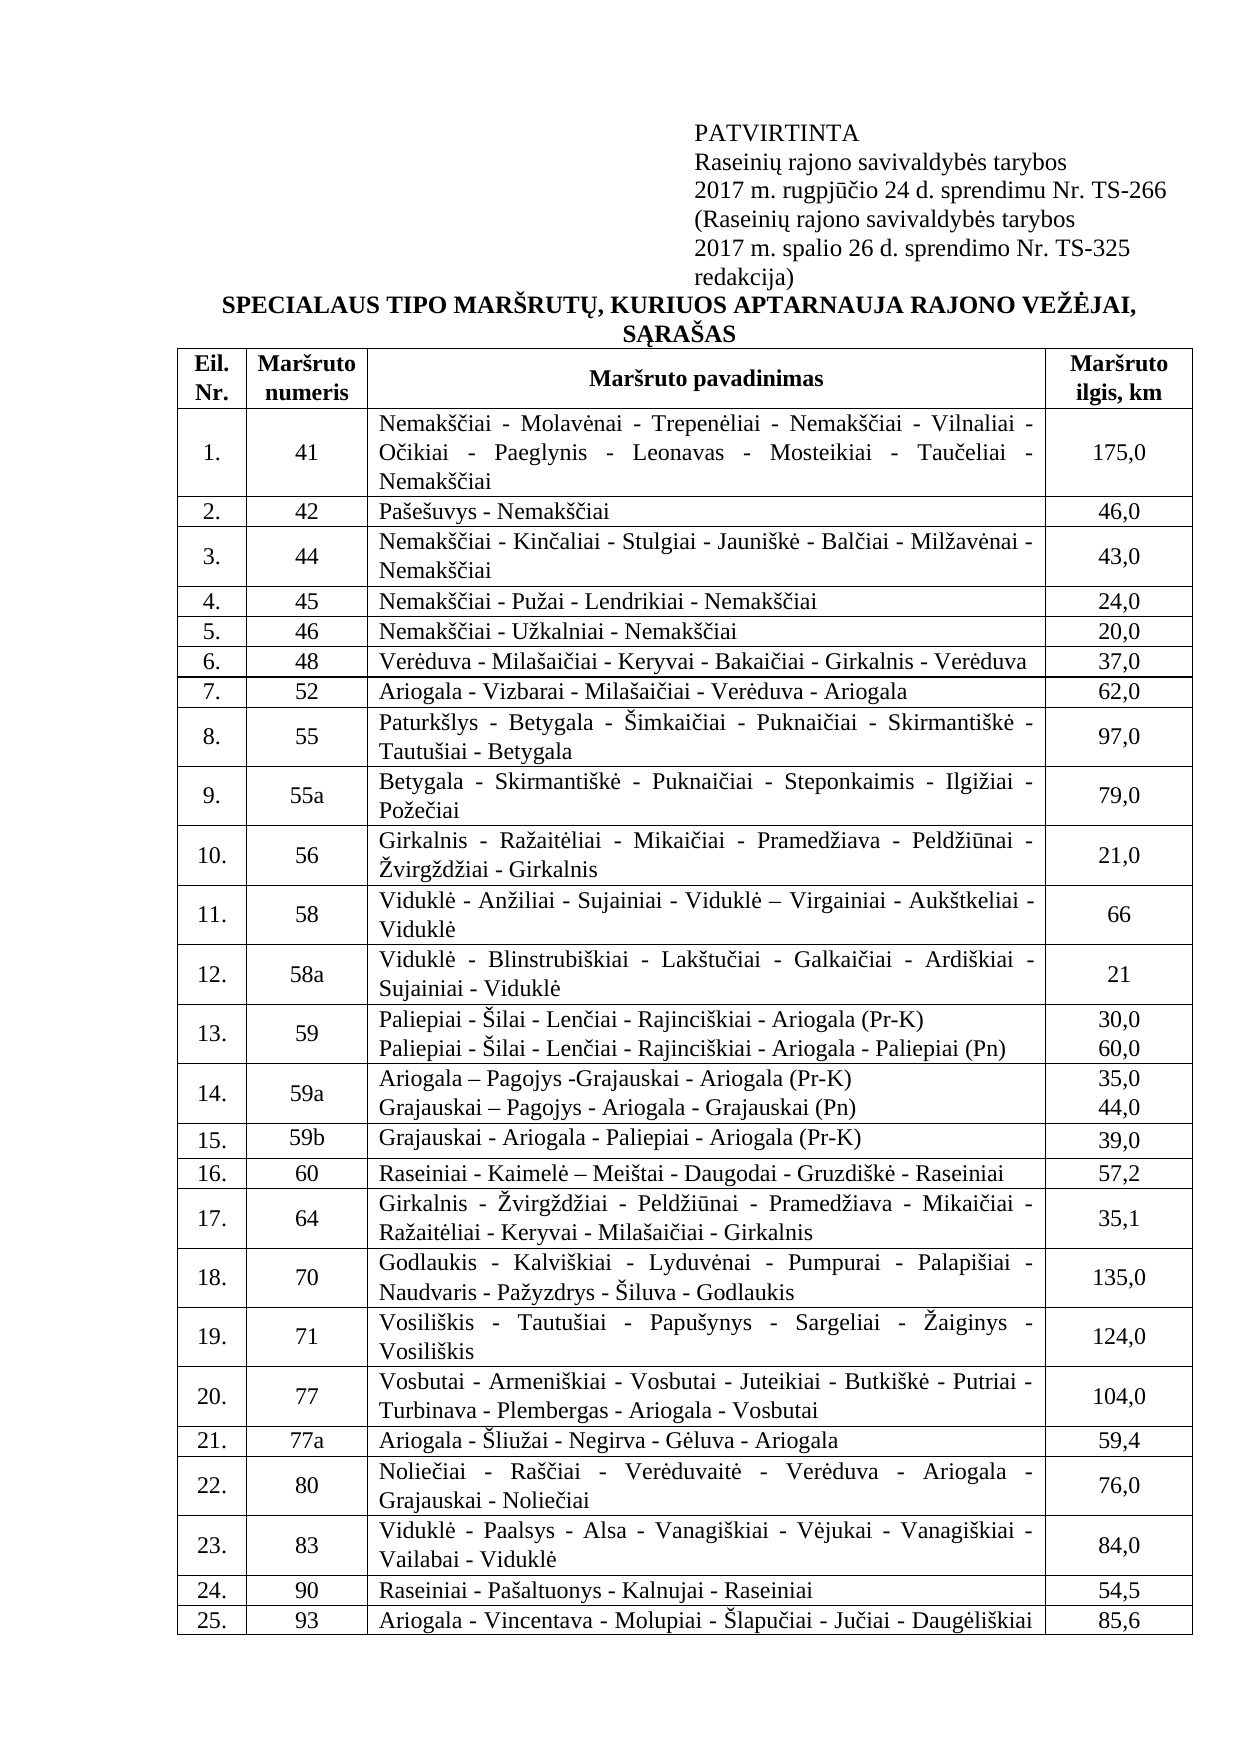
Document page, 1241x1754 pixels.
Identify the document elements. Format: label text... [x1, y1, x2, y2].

table_cell 11. [178, 886, 246, 944]
table_cell 39,0 [1046, 1124, 1192, 1158]
table_cell 15. [178, 1124, 246, 1158]
table_cell 30,0 60,0 [1046, 1005, 1192, 1063]
table_cell 19. [178, 1308, 246, 1366]
text PATVIRTINTA [694, 118, 1181, 147]
table_cell 84,0 [1046, 1516, 1192, 1574]
table_cell 135,0 [1046, 1249, 1192, 1307]
table_cell 7. [178, 678, 246, 707]
table_cell 43,0 [1046, 527, 1192, 586]
table_cell Raseiniai - Pašaltuonys - Kalnujai - Raseiniai [368, 1576, 1045, 1605]
table_cell 46,0 [1046, 497, 1192, 526]
table_cell 97,0 [1046, 708, 1192, 766]
table_cell 52 [247, 678, 367, 707]
table_header Eil. Nr. [178, 349, 246, 407]
table_cell Ariogala – Pagojys -Grajauskai - Ariogala (Pr-K) Grajauskai – Pagojys - Ariogala - Grajauskai (Pn) [368, 1064, 1045, 1122]
table_cell 18. [178, 1249, 246, 1307]
table_cell Girkalnis - Žvirgždžiai - Peldžiūnai - Pramedžiava - Mikaičiai - Ražaitėliai - Keryvai - Milašaičiai - Girkalnis [368, 1189, 1045, 1247]
table_cell Betygala - Skirmantiškė - Puknaičiai - Steponkaimis - Ilgižiai - Požečiai [368, 767, 1045, 825]
table_cell 93 [247, 1606, 367, 1633]
table_cell 35,1 [1046, 1189, 1192, 1247]
table_cell 77 [247, 1367, 367, 1426]
table_cell 104,0 [1046, 1367, 1192, 1426]
table_cell 1. [178, 409, 246, 496]
table_cell Girkalnis - Ražaitėliai - Mikaičiai - Pramedžiava - Peldžiūnai - Žvirgždžiai - Girkalnis [368, 826, 1045, 885]
table_cell 71 [247, 1308, 367, 1366]
table_cell 16. [178, 1159, 246, 1188]
table_cell 85,6 [1046, 1606, 1192, 1633]
table_cell Nemakščiai - Pužai - Lendrikiai - Nemakščiai [368, 587, 1045, 616]
table_cell 175,0 [1046, 409, 1192, 496]
table_cell 20,0 [1046, 617, 1192, 646]
table_cell 24. [178, 1576, 246, 1605]
table_cell 2. [178, 497, 246, 526]
table_cell 23. [178, 1516, 246, 1574]
table_cell 6. [178, 647, 246, 676]
table_cell 14. [178, 1064, 246, 1122]
table_cell Paliepiai - Šilai - Lenčiai - Rajinciškiai - Ariogala (Pr-K) Paliepiai - Šilai - Lenčiai - Rajinciškiai - Ariogala - Paliepiai (Pn) [368, 1005, 1045, 1063]
table_header Maršruto numeris [247, 349, 367, 407]
text 2017 m. spalio 26 d. sprendimo Nr. TS-325 [694, 233, 1181, 262]
table_cell 21,0 [1046, 826, 1192, 885]
table_cell 66 [1046, 886, 1192, 944]
table_cell 57,2 [1046, 1159, 1192, 1188]
text SPECIALAUS TIPO MARŠRUTŲ, KURIUOS APTARNAUJA RAJONO VEŽĖJAI, SĄRAŠAS [177, 291, 1181, 348]
table_cell 46 [247, 617, 367, 646]
table_cell 48 [247, 647, 367, 676]
table_cell Viduklė - Anžiliai - Sujainiai - Viduklė – Virgainiai - Aukštkeliai - Viduklė [368, 886, 1045, 944]
table_cell Nemakščiai - Kinčaliai - Stulgiai - Jauniškė - Balčiai - Milžavėnai - Nemakščiai [368, 527, 1045, 586]
table_cell 3. [178, 527, 246, 586]
table_cell 56 [247, 826, 367, 885]
table_cell 44 [247, 527, 367, 586]
table_cell 83 [247, 1516, 367, 1574]
table_cell Raseiniai - Kaimelė – Meištai - Daugodai - Gruzdiškė - Raseiniai [368, 1159, 1045, 1188]
table_cell 70 [247, 1249, 367, 1307]
table_cell 8. [178, 708, 246, 766]
table_cell 59a [247, 1064, 367, 1122]
table_cell Ariogala - Vincentava - Molupiai - Šlapučiai - Jučiai - Daugėliškiai [368, 1606, 1045, 1633]
table_cell 24,0 [1046, 587, 1192, 616]
table_cell Godlaukis - Kalviškiai - Lyduvėnai - Pumpurai - Palapišiai - Naudvaris - Pažyzdrys - Šiluva - Godlaukis [368, 1249, 1045, 1307]
table_cell 37,0 [1046, 647, 1192, 676]
table_header Maršruto pavadinimas [368, 349, 1045, 407]
table_cell Pašešuvys - Nemakščiai [368, 497, 1045, 526]
table_cell 60 [247, 1159, 367, 1188]
table_cell Nemakščiai - Molavėnai - Trepenėliai - Nemakščiai - Vilnaliai - Očikiai - Paeglynis - Leonavas - Mosteikiai - Taučeliai - Nemakščiai [368, 409, 1045, 496]
table_cell 59b [247, 1124, 367, 1158]
table_cell 124,0 [1046, 1308, 1192, 1366]
table_cell 21. [178, 1427, 246, 1456]
table_cell Nemakščiai - Užkalniai - Nemakščiai [368, 617, 1045, 646]
table_cell 5. [178, 617, 246, 646]
table_cell 64 [247, 1189, 367, 1247]
table_cell 13. [178, 1005, 246, 1063]
table_header Maršruto ilgis, km [1046, 349, 1192, 407]
table_cell 45 [247, 587, 367, 616]
table_cell 77a [247, 1427, 367, 1456]
table_cell 42 [247, 497, 367, 526]
table_cell 9. [178, 767, 246, 825]
text redakcija) [694, 262, 1181, 291]
table_cell 55a [247, 767, 367, 825]
table_cell 80 [247, 1457, 367, 1515]
table_cell 22. [178, 1457, 246, 1515]
table_cell 59,4 [1046, 1427, 1192, 1456]
table_cell Paturkšlys - Betygala - Šimkaičiai - Puknaičiai - Skirmantiškė - Tautušiai - Betygala [368, 708, 1045, 766]
table_cell Verėduva - Milašaičiai - Keryvai - Bakaičiai - Girkalnis - Verėduva [368, 647, 1045, 676]
table_cell 20. [178, 1367, 246, 1426]
table_cell 55 [247, 708, 367, 766]
table_cell Ariogala - Šliužai - Negirva - Gėluva - Ariogala [368, 1427, 1045, 1456]
table_cell 76,0 [1046, 1457, 1192, 1515]
table_cell 35,0 44,0 [1046, 1064, 1192, 1122]
table_cell 62,0 [1046, 678, 1192, 707]
table_cell Viduklė - Blinstrubiškiai - Lakštučiai - Galkaičiai - Ardiškiai - Sujainiai - Viduklė [368, 945, 1045, 1004]
table_cell 21 [1046, 945, 1192, 1004]
table_cell Grajauskai - Ariogala - Paliepiai - Ariogala (Pr-K) [368, 1124, 1045, 1158]
table_cell Viduklė - Paalsys - Alsa - Vanagiškiai - Vėjukai - Vanagiškiai - Vailabai - Viduklė [368, 1516, 1045, 1574]
table_cell 41 [247, 409, 367, 496]
text Raseinių rajono savivaldybės tarybos 2017 m. rugpjūčio 24 d. sprendimu Nr. TS-266 [694, 147, 1181, 204]
table_cell 4. [178, 587, 246, 616]
text (Raseinių rajono savivaldybės tarybos [694, 204, 1181, 233]
table_cell 79,0 [1046, 767, 1192, 825]
table_cell 54,5 [1046, 1576, 1192, 1605]
table_cell 12. [178, 945, 246, 1004]
table_cell 58 [247, 886, 367, 944]
table_cell Vosiliškis - Tautušiai - Papušynys - Sargeliai - Žaiginys - Vosiliškis [368, 1308, 1045, 1366]
table_cell 59 [247, 1005, 367, 1063]
table_cell 25. [178, 1606, 246, 1633]
table_cell Ariogala - Vizbarai - Milašaičiai - Verėduva - Ariogala [368, 678, 1045, 707]
table_cell 58a [247, 945, 367, 1004]
table_cell 10. [178, 826, 246, 885]
table_cell 90 [247, 1576, 367, 1605]
table_cell 17. [178, 1189, 246, 1247]
table_cell Vosbutai - Armeniškiai - Vosbutai - Juteikiai - Butkiškė - Putriai - Turbinava - Plembergas - Ariogala - Vosbutai [368, 1367, 1045, 1426]
table_cell Noliečiai - Raščiai - Verėduvaitė - Verėduva - Ariogala - Grajauskai - Noliečiai [368, 1457, 1045, 1515]
